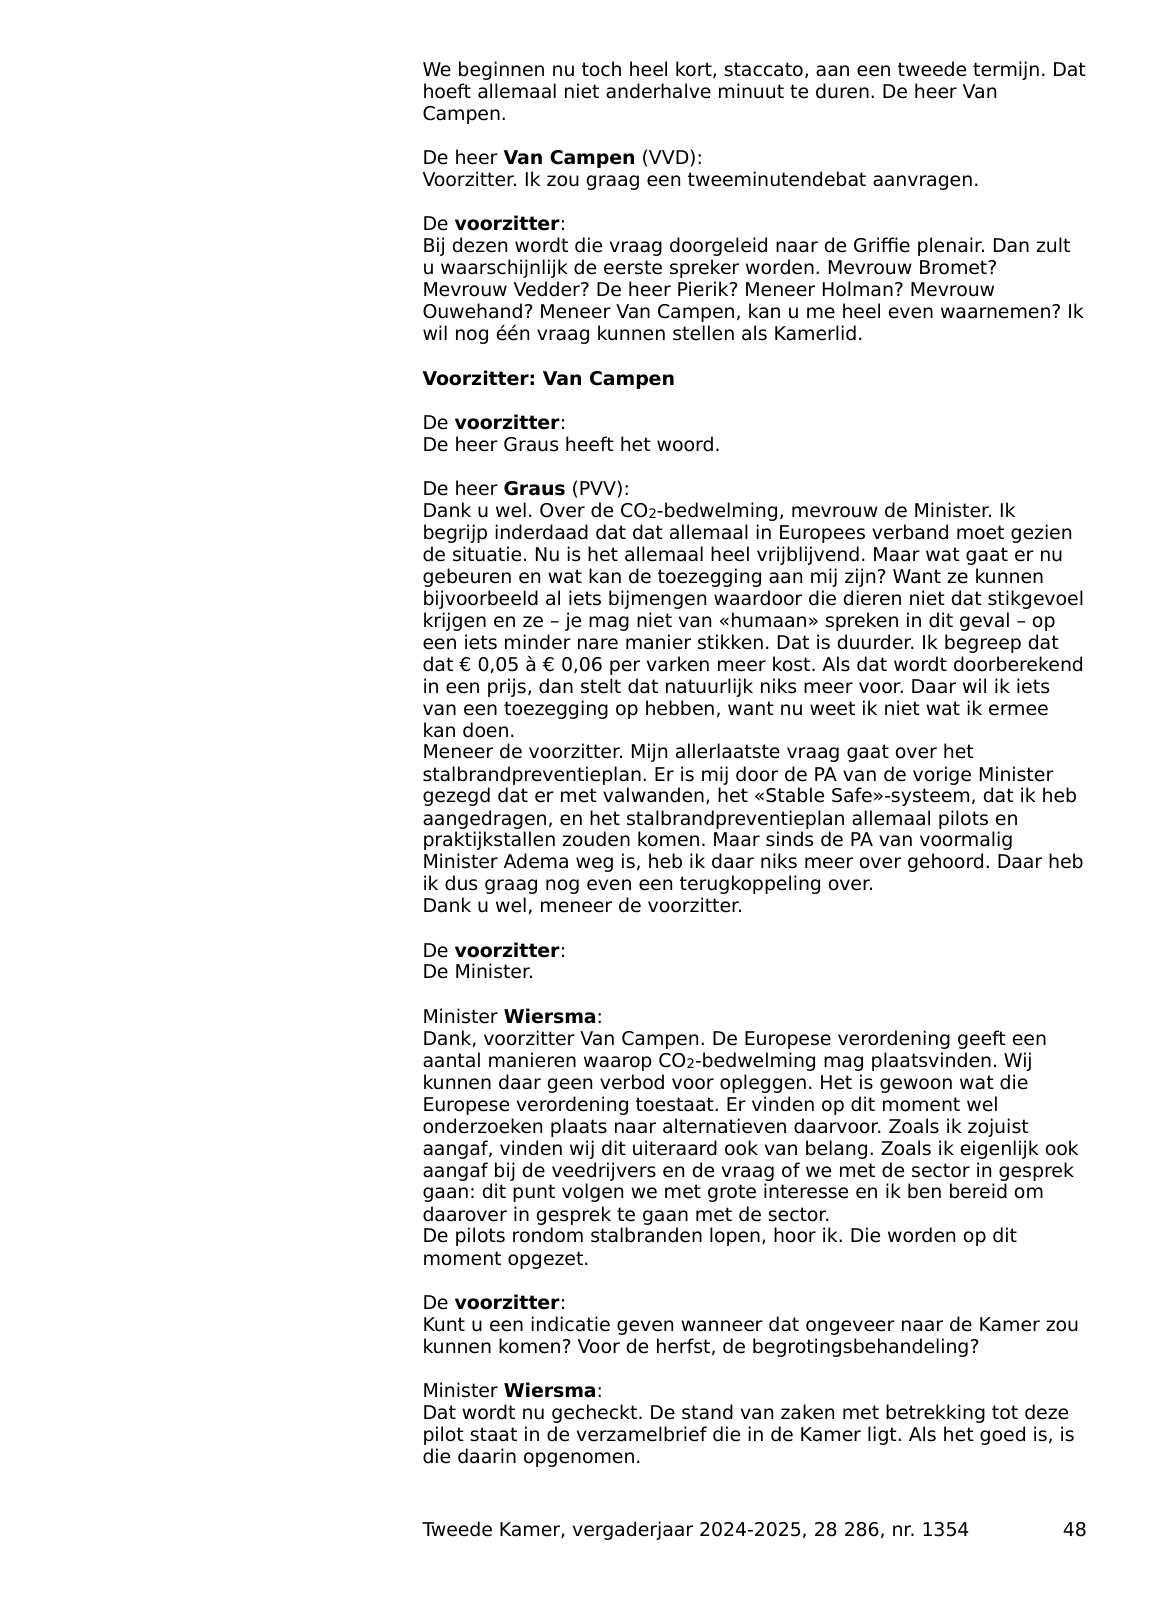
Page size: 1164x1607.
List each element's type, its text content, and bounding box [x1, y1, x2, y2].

subtitle Voorzitter: Van Campen [422, 367, 1087, 389]
text Bij dezen wordt die vraag doorgeleid naar de Griffie plenair. Dan zult u waarschijnlijk de eerste spreker worden. Mevrouw Bromet? Mevrouw Vedder? De heer Pierik? Meneer Holman? Mevrouw Ouwehand? Meneer Van Campen, kan u me heel even waarnemen? Ik wil nog één vraag kunnen stellen als Kamerlid. [422, 235, 1087, 345]
text De pilots rondom stalbranden lopen, hoor ik. Die worden op dit moment opgezet. [422, 1225, 1087, 1269]
text De voorzitter: [422, 939, 1087, 961]
text De voorzitter: [422, 213, 1087, 235]
text De heer Graus heeft het woord. [422, 433, 1087, 456]
text Dat wordt nu gecheckt. De stand van zaken met betrekking tot deze pilot staat in de verzamelbrief die in de Kamer ligt. Als het goed is, is die daarin opgenomen. [422, 1402, 1087, 1468]
text De heer Van Campen (VVD): [422, 147, 1087, 169]
text De voorzitter: [422, 1292, 1087, 1313]
text Dank, voorzitter Van Campen. De Europese verordening geeft een aantal manieren waarop CO2-bedwelming mag plaatsvinden. Wij kunnen daar geen verbod voor opleggen. Het is gewoon wat die Europese verordening toestaat. Er vinden op dit moment wel onderzoeken plaats naar alternatieven daarvoor. Zoals ik zojuist aangaf, vinden wij dit uiteraard ook van belang. Zoals ik eigenlijk ook aangaf bij de veedrijvers en de vraag of we met de sector in gesprek gaan: dit punt volgen we met grote interesse en ik ben bereid om daarover in gesprek te gaan met de sector. [422, 1028, 1087, 1225]
text We beginnen nu toch heel kort, staccato, aan een tweede termijn. Dat hoeft allemaal niet anderhalve minuut te duren. De heer Van Campen. [422, 59, 1087, 125]
text De heer Graus (PVV): [422, 478, 1087, 500]
text De Minister. [422, 961, 1087, 983]
text Kunt u een indicatie geven wanneer dat ongeveer naar de Kamer zou kunnen komen? Voor de herfst, de begrotingsbehandeling? [422, 1313, 1087, 1357]
text Minister Wiersma: [422, 1006, 1087, 1028]
text Dank u wel, meneer de voorzitter. [422, 895, 1087, 917]
text Minister Wiersma: [422, 1380, 1087, 1402]
text Meneer de voorzitter. Mijn allerlaatste vraag gaat over het stalbrandpreventieplan. Er is mij door de PA van de vorige Minister gezegd dat er met valwanden, het «Stable Safe»-systeem, dat ik heb aangedragen, en het stalbrandpreventieplan allemaal pilots en praktijkstallen zouden komen. Maar sinds de PA van voormalig Minister Adema weg is, heb ik daar niks meer over gehoord. Daar heb ik dus graag nog even een terugkoppeling over. [422, 741, 1087, 895]
text Voorzitter. Ik zou graag een tweeminutendebat aanvragen. [422, 169, 1087, 191]
text De voorzitter: [422, 412, 1087, 433]
text Dank u wel. Over de CO2-bedwelming, mevrouw de Minister. Ik begrijp inderdaad dat dat allemaal in Europees verband moet gezien de situatie. Nu is het allemaal heel vrijblijvend. Maar wat gaat er nu gebeuren en wat kan de toezegging aan mij zijn? Want ze kunnen bijvoorbeeld al iets bijmengen waardoor die dieren niet dat stikgevoel krijgen en ze – je mag niet van «humaan» spreken in dit geval – op een iets minder nare manier stikken. Dat is duurder. Ik begreep dat dat € 0,05 à € 0,06 per varken meer kost. Als dat wordt doorberekend in een prijs, dan stelt dat natuurlijk niks meer voor. Daar wil ik iets van een toezegging op hebben, want nu weet ik niet wat ik ermee kan doen. [422, 500, 1087, 741]
